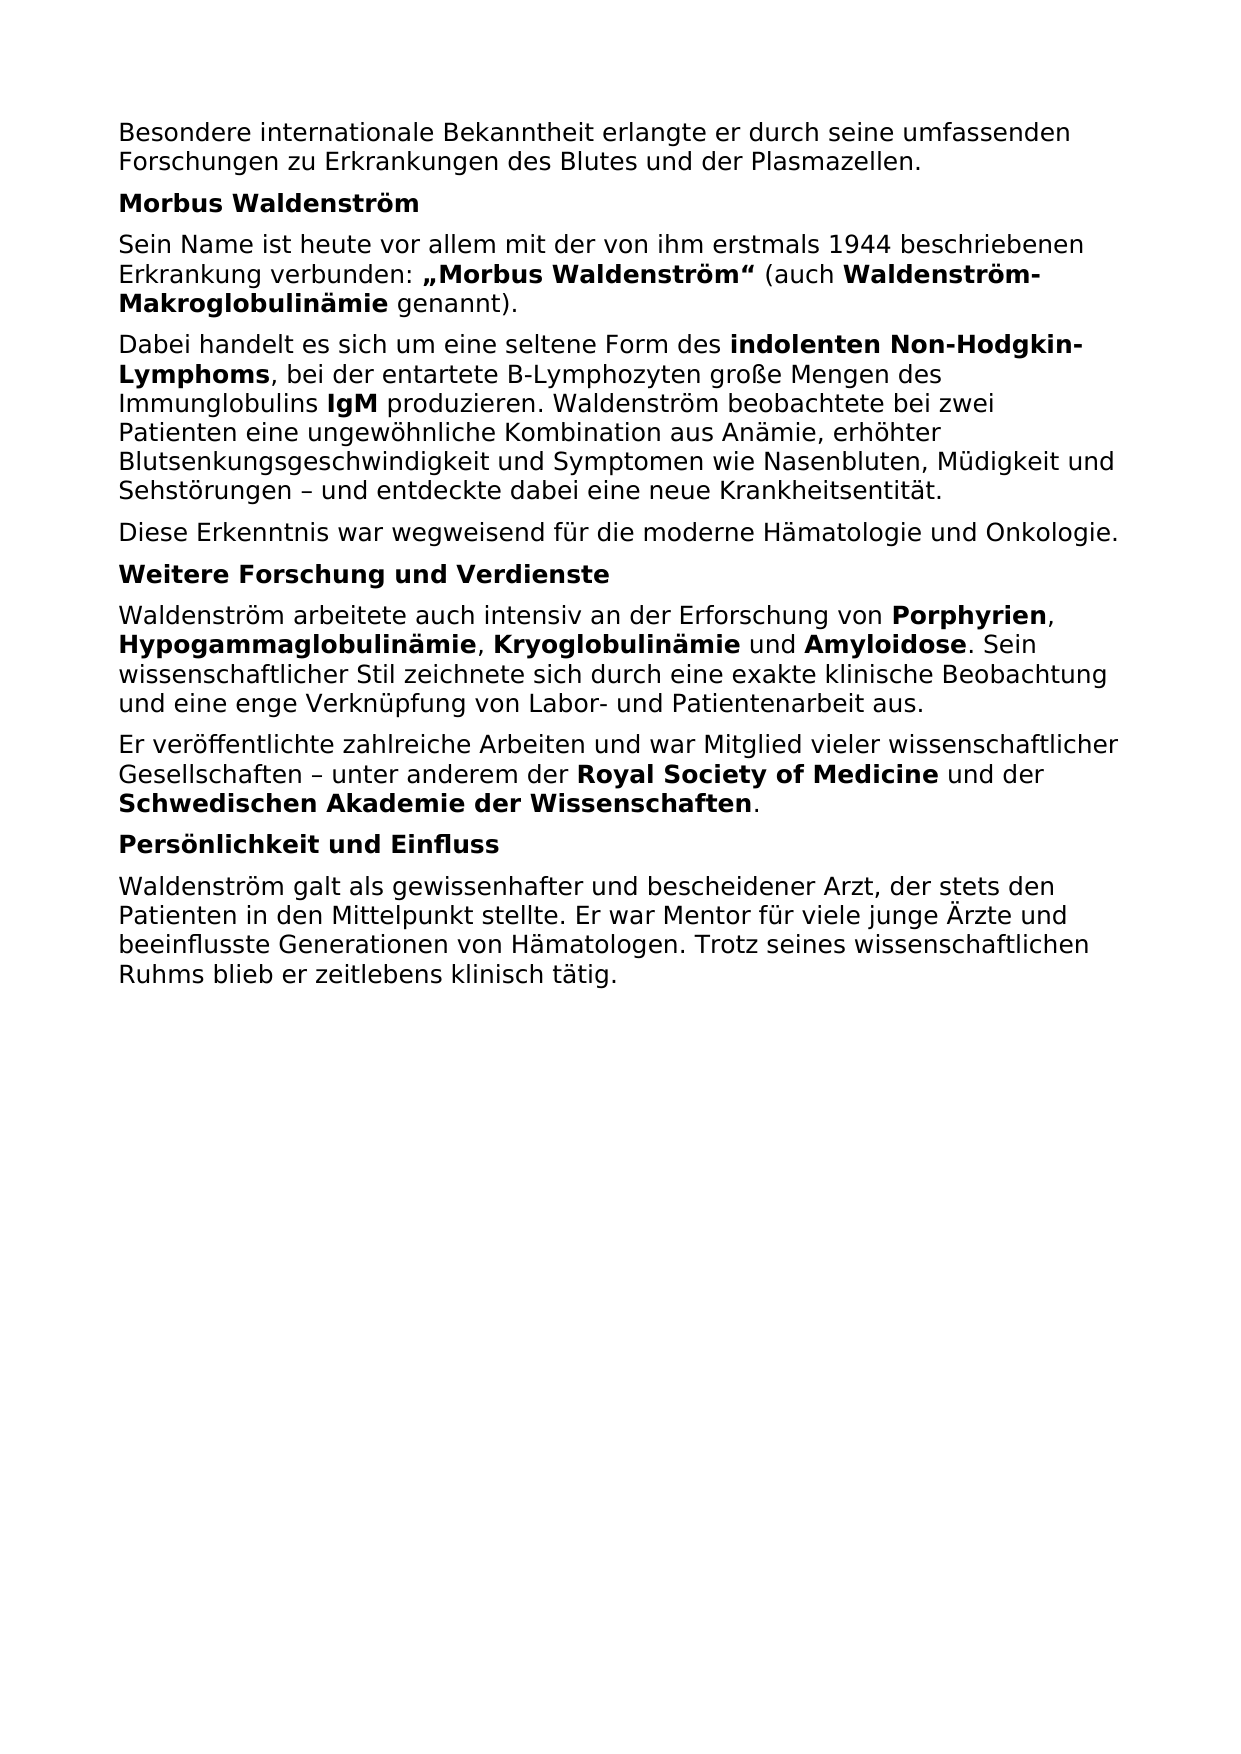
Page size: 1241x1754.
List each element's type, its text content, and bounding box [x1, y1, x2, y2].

text Er veröffentlichte zahlreiche Arbeiten und war Mitglied vieler wissenschaftlicher Gesellschaften – unter anderem der Royal Society of Medicine und der Schwedischen Akademie der Wissenschaften. [118, 731, 1122, 818]
text Persönlichkeit und Einfluss [118, 831, 1122, 860]
text Weitere Forschung und Verdienste [118, 560, 1122, 589]
text Sein Name ist heute vor allem mit der von ihm erstmals 1944 beschriebenen Erkrankung verbunden: „Morbus Waldenström“ (auch Waldenström-Makroglobulinämie genannt). [118, 231, 1122, 318]
text Waldenström galt als gewissenhafter und bescheidener Arzt, der stets den Patienten in den Mittelpunkt stellte. Er war Mentor für viele junge Ärzte und beeinflusste Generationen von Hämatologen. Trotz seines wissenschaftlichen Ruhms blieb er zeitlebens klinisch tätig. [118, 872, 1122, 989]
text Dabei handelt es sich um eine seltene Form des indolenten Non-Hodgkin-Lymphoms, bei der entartete B-Lymphozyten große Mengen des Immunglobulins IgM produzieren. Waldenström beobachtete bei zwei Patienten eine ungewöhnliche Kombination aus Anämie, erhöhter Blutsenkungsgeschwindigkeit und Symptomen wie Nasenbluten, Müdigkeit und Sehstörungen – und entdeckte dabei eine neue Krankheitsentität. [118, 331, 1122, 506]
text Waldenström arbeitete auch intensiv an der Erforschung von Porphyrien, Hypogammaglobulinämie, Kryoglobulinämie und Amyloidose. Sein wissenschaftlicher Stil zeichnete sich durch eine exakte klinische Beobachtung und eine enge Verknüpfung von Labor- und Patientenarbeit aus. [118, 601, 1122, 718]
text Besondere internationale Bekanntheit erlangte er durch seine umfassenden Forschungen zu Erkrankungen des Blutes und der Plasmazellen. [118, 118, 1122, 176]
text Morbus Waldenström [118, 189, 1122, 218]
text Diese Erkenntnis war wegweisend für die moderne Hämatologie und Onkologie. [118, 518, 1122, 547]
